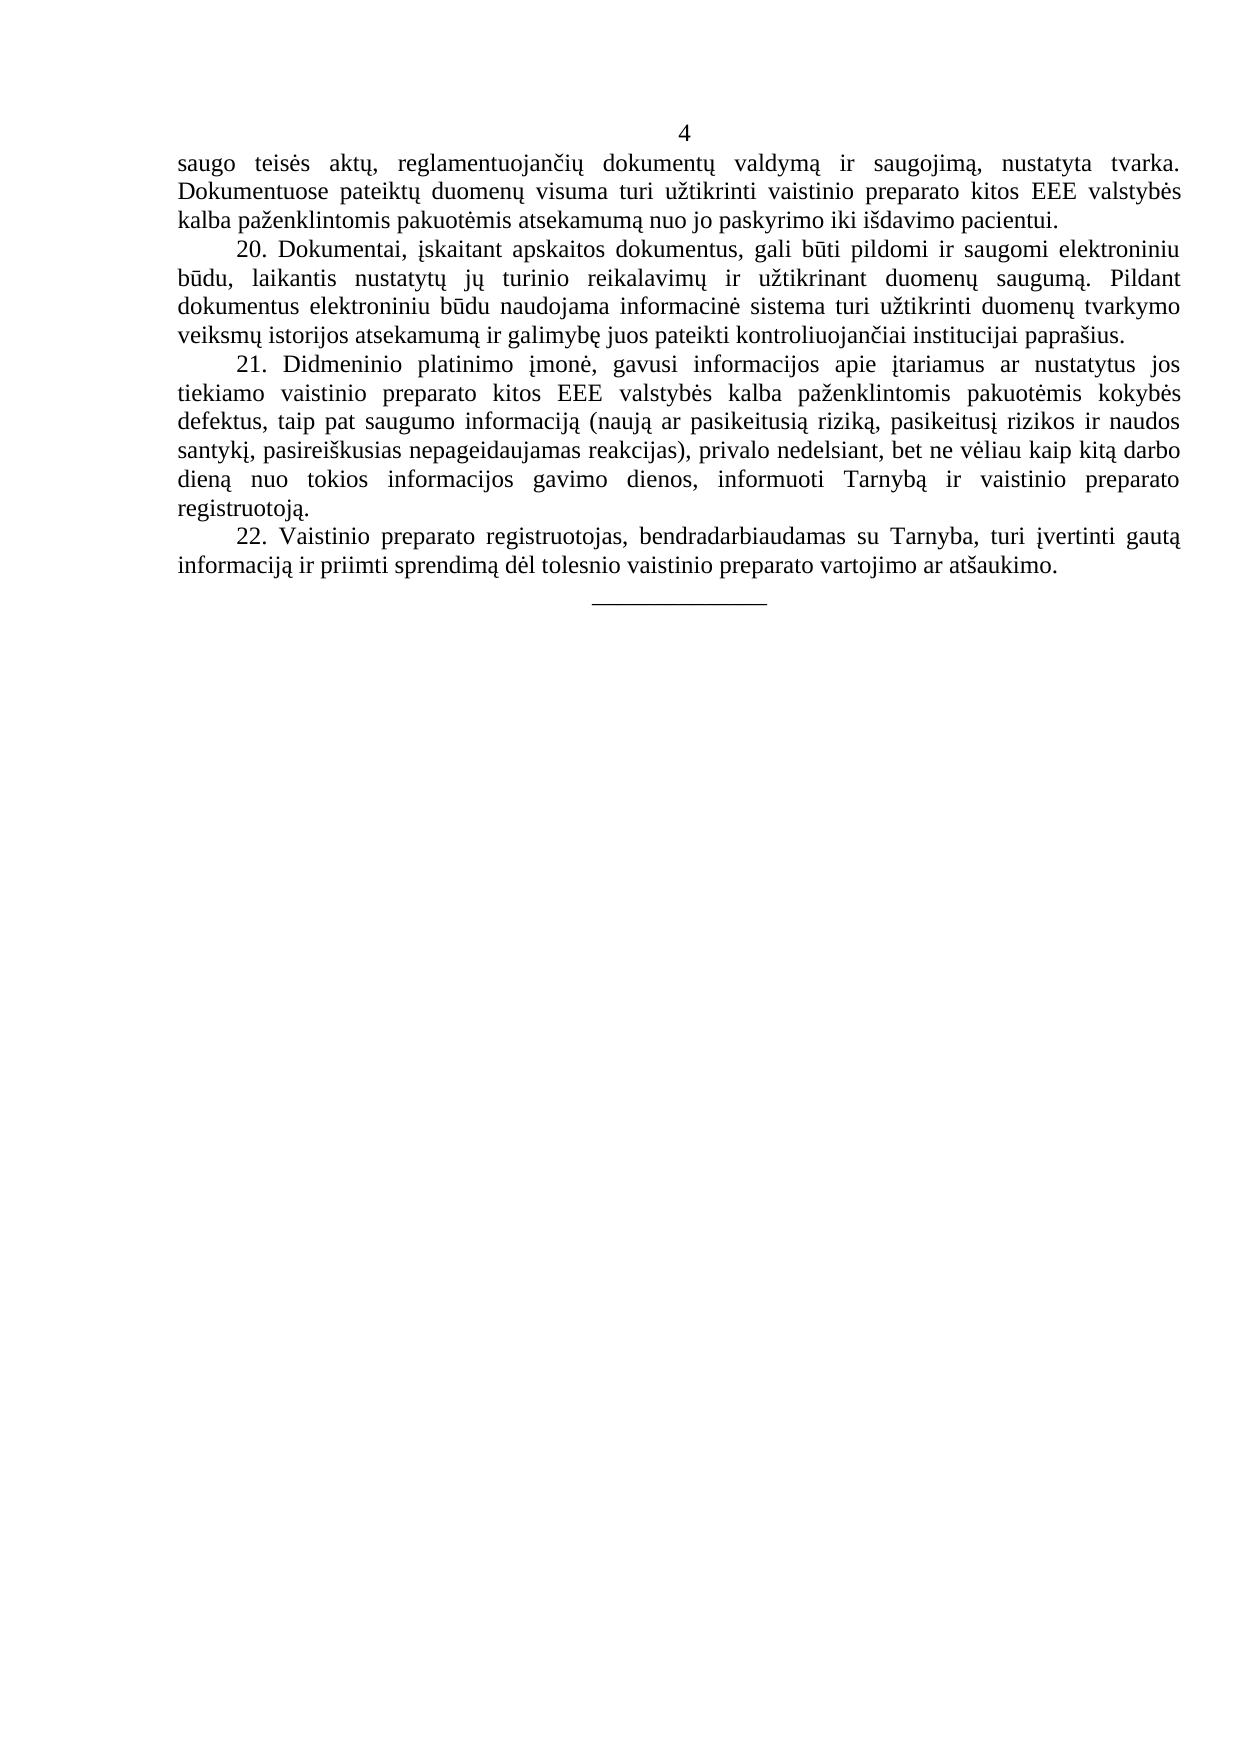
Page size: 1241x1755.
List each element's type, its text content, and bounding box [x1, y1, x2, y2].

text 22. Vaistinio preparato registruotojas, bendradarbiaudamas su Tarnyba, turi įvertinti gautą informaciją ir priimti sprendimą dėl tolesnio vaistinio preparato vartojimo ar atšaukimo. [177, 521, 1181, 579]
text 20. Dokumentai, įskaitant apskaitos dokumentus, gali būti pildomi ir saugomi elektroniniu būdu, laikantis nustatytų jų turinio reikalavimų ir užtikrinant duomenų saugumą. Pildant dokumentus elektroniniu būdu naudojama informacinė sistema turi užtikrinti duomenų tvarkymo veiksmų istorijos atsekamumą ir galimybę juos pateikti kontroliuojančiai institucijai paprašius. [177, 234, 1181, 349]
text 21. Didmeninio platinimo įmonė, gavusi informacijos apie įtariamus ar nustatytus jos tiekiamo vaistinio preparato kitos EEE valstybės kalba paženklintomis pakuotėmis kokybės defektus, taip pat saugumo informaciją (naują ar pasikeitusią riziką, pasikeitusį rizikos ir naudos santykį, pasireiškusias nepageidaujamas reakcijas), privalo nedelsiant, bet ne vėliau kaip kitą darbo dieną nuo tokios informacijos gavimo dienos, informuoti Tarnybą ir vaistinio preparato registruotoją. [177, 349, 1181, 521]
text ______________ [177, 579, 1181, 608]
text saugo teisės aktų, reglamentuojančių dokumentų valdymą ir saugojimą, nustatyta tvarka. Dokumentuose pateiktų duomenų visuma turi užtikrinti vaistinio preparato kitos EEE valstybės kalba paženklintomis pakuotėmis atsekamumą nuo jo paskyrimo iki išdavimo pacientui. [177, 148, 1181, 234]
